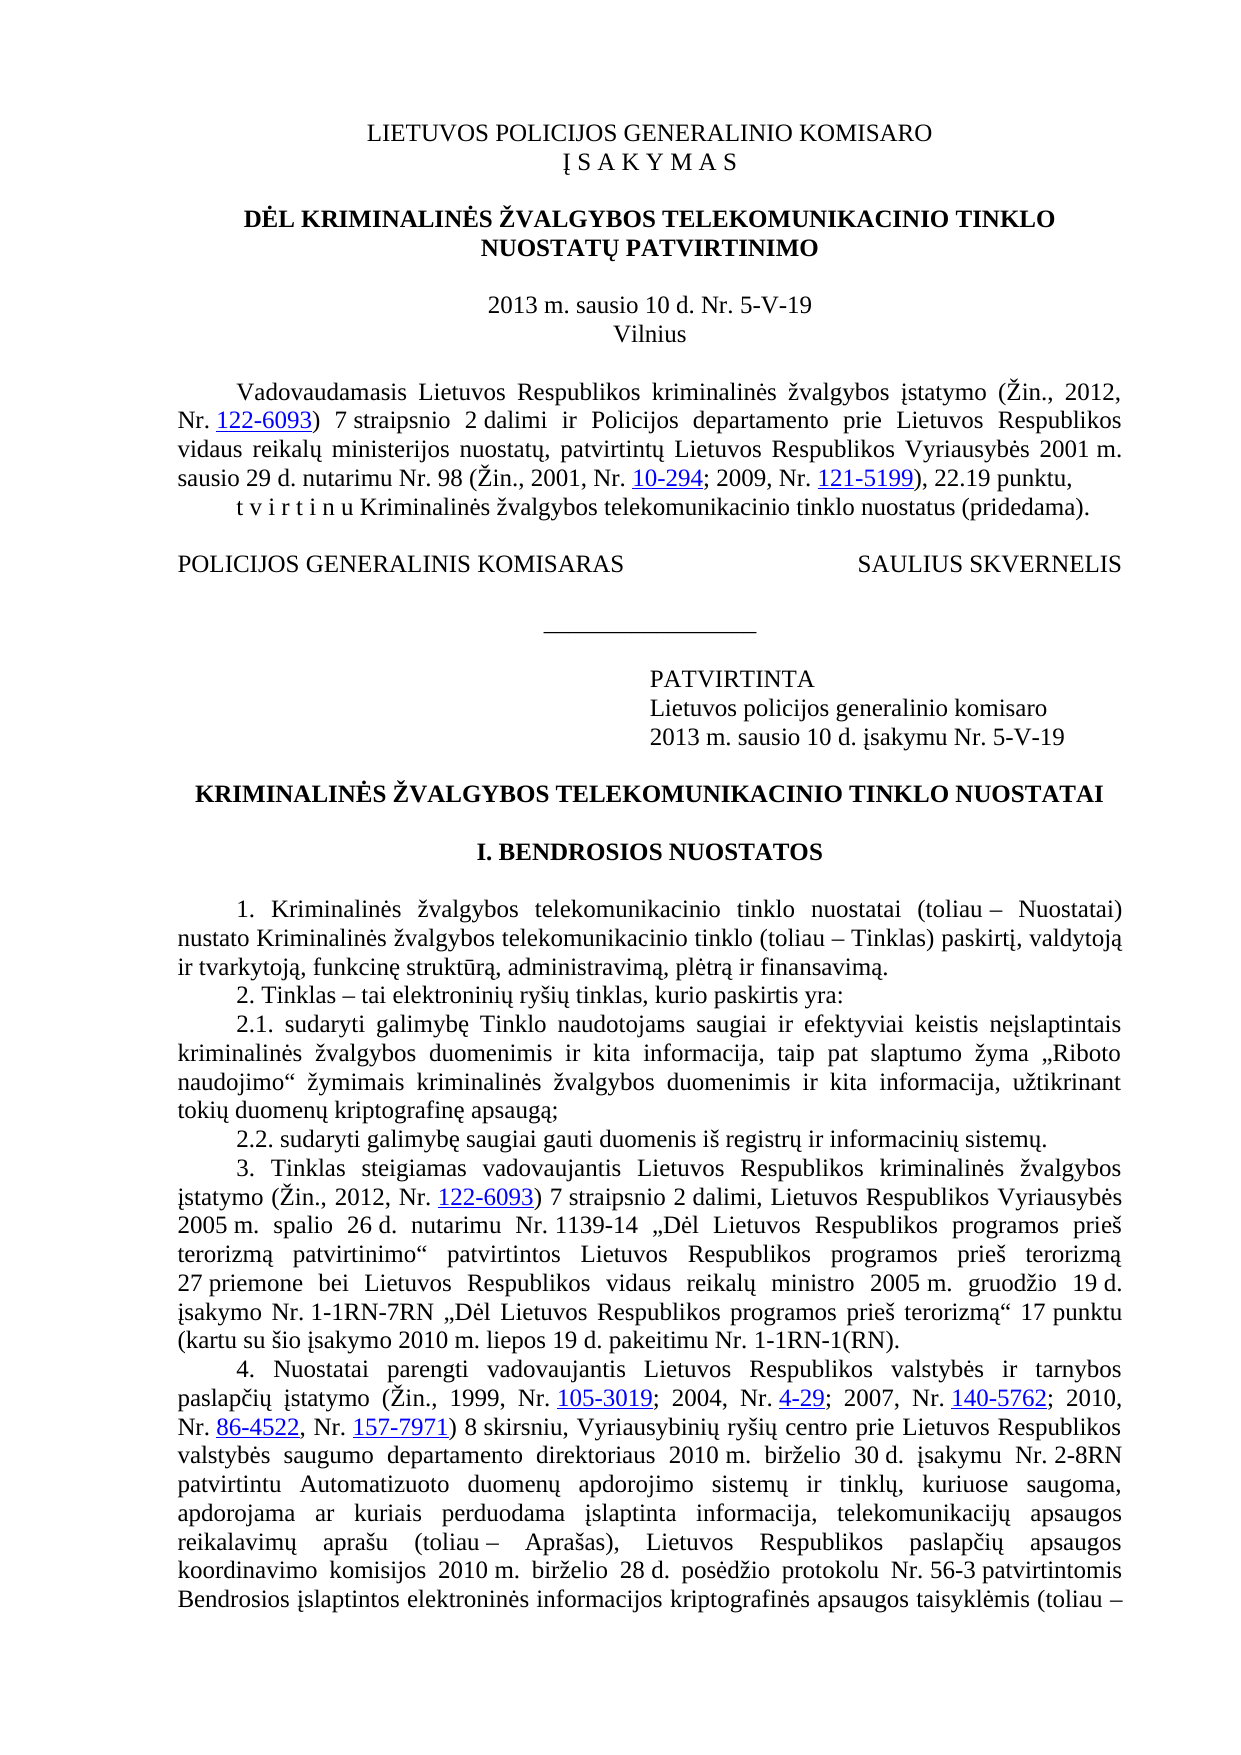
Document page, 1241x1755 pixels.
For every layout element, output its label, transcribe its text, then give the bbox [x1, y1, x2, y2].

text Į S A K Y M A S [177, 147, 1122, 176]
text _________________ [177, 607, 1122, 636]
text 2.2. sudaryti galimybę saugiai gauti duomenis iš registrų ir informacinių sistemų. [177, 1124, 1122, 1153]
text Lietuvos policijos generalinio komisaro 2013 m. sausio 10 d. įsakymu Nr. 5-V-19 [649, 693, 1122, 751]
text KRIMINALINĖS ŽVALGYBOS TELEKOMUNIKACINIO TINKLO NUOSTATAI [177, 779, 1122, 808]
text LIETUVOS POLICIJOS GENERALINIO KOMISARO [177, 118, 1122, 147]
text DĖL KRIMINALINĖS ŽVALGYBOS TELEKOMUNIKACINIO TINKLO NUOSTATŲ PATVIRTINIMO [177, 204, 1122, 262]
text 2.1. sudaryti galimybę Tinklo naudotojams saugiai ir efektyviai keistis neįslaptintais kriminalinės žvalgybos duomenimis ir kita informacija, taip pat slaptumo žyma „Riboto naudojimo“ žymimais kriminalinės žvalgybos duomenimis ir kita informacija, užtikrinant tokių duomenų kriptografinę apsaugą; [177, 1009, 1122, 1124]
text Vilnius [177, 319, 1122, 348]
text 2. Tinklas – tai elektroninių ryšių tinklas, kurio paskirtis yra: [177, 981, 1122, 1009]
text Policijos generalinis komisaras Saulius Skvernelis [177, 549, 1122, 578]
text I. BENDROSIOS NUOSTATOS [177, 837, 1122, 866]
text PATVIRTINTA [649, 664, 1122, 693]
text 2013 m. sausio 10 d. Nr. 5-V-19 [177, 291, 1122, 319]
text 3. Tinklas steigiamas vadovaujantis Lietuvos Respublikos kriminalinės žvalgybos įstatymo (Žin., 2012, Nr. 122-6093) 7 straipsnio 2 dalimi, Lietuvos Respublikos Vyriausybės 2005 m. spalio 26 d. nutarimu Nr. 1139-14 „Dėl Lietuvos Respublikos programos prieš terorizmą patvirtinimo“ patvirtintos Lietuvos Respublikos programos prieš terorizmą 27 priemone bei Lietuvos Respublikos vidaus reikalų ministro 2005 m. gruodžio 19 d. įsakymo Nr. 1-1RN-7RN „Dėl Lietuvos Respublikos programos prieš terorizmą“ 17 punktu (kartu su šio įsakymo 2010 m. liepos 19 d. pakeitimu Nr. 1-1RN-1(RN). [177, 1153, 1122, 1354]
text Vadovaudamasis Lietuvos Respublikos kriminalinės žvalgybos įstatymo (Žin., 2012, Nr. 122-6093) 7 straipsnio 2 dalimi ir Policijos departamento prie Lietuvos Respublikos vidaus reikalų ministerijos nuostatų, patvirtintų Lietuvos Respublikos Vyriausybės 2001 m. sausio 29 d. nutarimu Nr. 98 (Žin., 2001, Nr. 10-294; 2009, Nr. 121-5199), 22.19 punktu, [177, 377, 1122, 492]
text 4. Nuostatai parengti vadovaujantis Lietuvos Respublikos valstybės ir tarnybos paslapčių įstatymo (Žin., 1999, Nr. 105-3019; 2004, Nr. 4-29; 2007, Nr. 140-5762; 2010, Nr. 86-4522, Nr. 157-7971) 8 skirsniu, Vyriausybinių ryšių centro prie Lietuvos Respublikos valstybės saugumo departamento direktoriaus 2010 m. birželio 30 d. įsakymu Nr. 2-8RN patvirtintu Automatizuoto duomenų apdorojimo sistemų ir tinklų, kuriuose saugoma, apdorojama ar kuriais perduodama įslaptinta informacija, telekomunikacijų apsaugos reikalavimų aprašu (toliau – Aprašas), Lietuvos Respublikos paslapčių apsaugos koordinavimo komisijos 2010 m. birželio 28 d. posėdžio protokolu Nr. 56-3 patvirtintomis Bendrosios įslaptintos elektroninės informacijos kriptografinės apsaugos taisyklėmis (toliau – [177, 1354, 1122, 1613]
text t v i r t i n u Kriminalinės žvalgybos telekomunikacinio tinklo nuostatus (pridedama). [177, 492, 1122, 521]
text 1. Kriminalinės žvalgybos telekomunikacinio tinklo nuostatai (toliau – Nuostatai) nustato Kriminalinės žvalgybos telekomunikacinio tinklo (toliau – Tinklas) paskirtį, valdytoją ir tvarkytoją, funkcinę struktūrą, administravimą, plėtrą ir finansavimą. [177, 894, 1122, 981]
